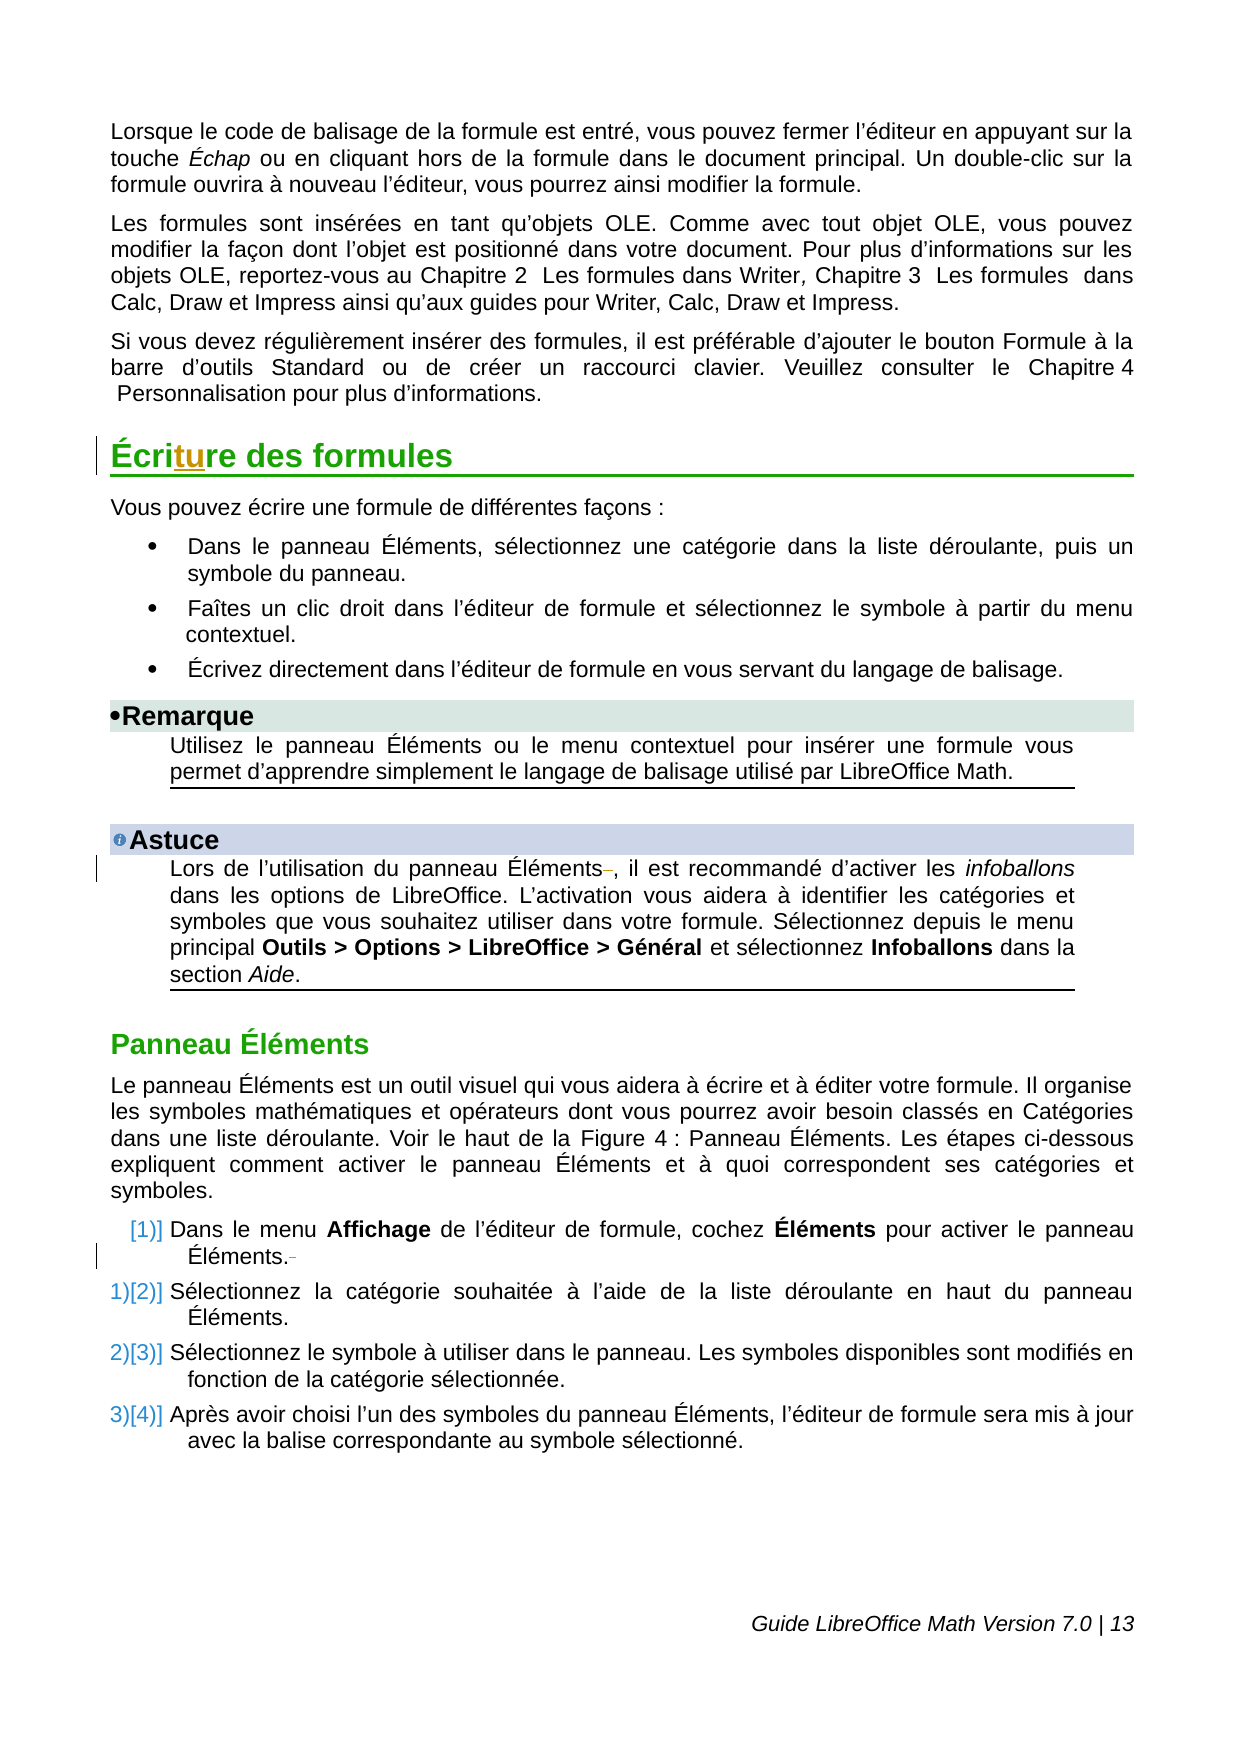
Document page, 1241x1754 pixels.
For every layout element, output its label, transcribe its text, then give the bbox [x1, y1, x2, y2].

list Dans le panneau Éléments, sélectionnez une catégorie dans la liste déroulante, puis un symbole du panneau. [148, 533, 1134, 586]
picture [111, 831, 128, 848]
text Les formules sont insérées en tant qu’objets OLE. Comme avec tout objet OLE, vous pouvez modifier la façon dont l’objet est positionné dans votre document. Pour plus d’informations sur les objets OLE, reportez-vous au Chapitre 2 Les formules dans Writer, Chapitre 3 Utiliser dLes formules mathématiques dans Calc, Draw et Impress ainsi qu’aux guides pour Writer, Calc, Draw et Impress. [110, 210, 1134, 315]
text Si vous devez régulièrement insérer des formules, il est préférable d’ajouter le bouton Formule à la barre d’outils Standard ou de créer un raccourci clavier. Veuillez consulter le Chapitre 4 Personnalisation pour plus d’informations. [110, 328, 1134, 407]
subtitle Astuce [110, 824, 1134, 855]
list Dans le menu Affichage de l’éditeur de formule, cochez Éléments pour activer le panneau Éléments. [169, 1216, 1134, 1269]
text Utilisez le panneau Éléments ou le menu contextuel pour insérer une formule vous permet d’apprendre simplement le langage de balisage utilisé par LibreOffice Math. [169, 732, 1075, 789]
subtitle Remarque [110, 700, 1134, 732]
text Lors de l’utilisation du panneau Éléments, il est recommandé d’activer les infoballons dans les options de LibreOffice. L’activation vous aidera à identifier les catégories et symboles que vous souhaitez utiliser dans votre formule. Sélectionnez depuis le menu principal Outils > Options > LibreOffice > Général et sélectionnez Infoballons dans la section Aide. [169, 855, 1075, 991]
text Vous pouvez écrire une formule de différentes façons : [110, 494, 1134, 521]
text Le panneau Éléments est un outil visuel qui vous aidera à écrire et à éditer votre formule. Il organise les symboles mathématiques et opérateurs dont vous pourrez avoir besoin classés en Catégories dans une liste déroulante. Voir le haut de la Figure 4 : Panneau Éléments. Les étapes ci-dessous expliquent comment activer le panneau Éléments et à quoi correspondent ses catégories et symboles. [110, 1072, 1134, 1204]
list Sélectionnez la catégorie souhaitée à l’aide de la liste déroulante en haut du panneau Éléments. [169, 1278, 1134, 1331]
list Écrivez directement dans l’éditeur de formule en vous servant du langage de balisage. [148, 656, 1134, 683]
list Après avoir choisi l’un des symboles du panneau Éléments, l’éditeur de formule sera mis à jour avec la balise correspondante au symbole sélectionné. [169, 1401, 1134, 1454]
subtitle Panneau Éléments [110, 1027, 1134, 1060]
text Lorsque le code de balisage de la formule est entré, vous pouvez fermer l’éditeur en appuyant sur la touche Échap ou en cliquant hors de la formule dans le document principal. Un double-clic sur la formule ouvrira à nouveau l’éditeur, vous pourrez ainsi modifier la formule. [110, 118, 1134, 197]
list Sélectionnez le symbole à utiliser dans le panneau. Les symboles disponibles sont modifiés en fonction de la catégorie sélectionnée. [169, 1339, 1134, 1392]
subtitle Écriture des formules [110, 436, 1134, 474]
list Faîtes un clic droit dans l’éditeur de formule et sélectionnez le symbole à partir du menu contextuel. [148, 595, 1134, 647]
